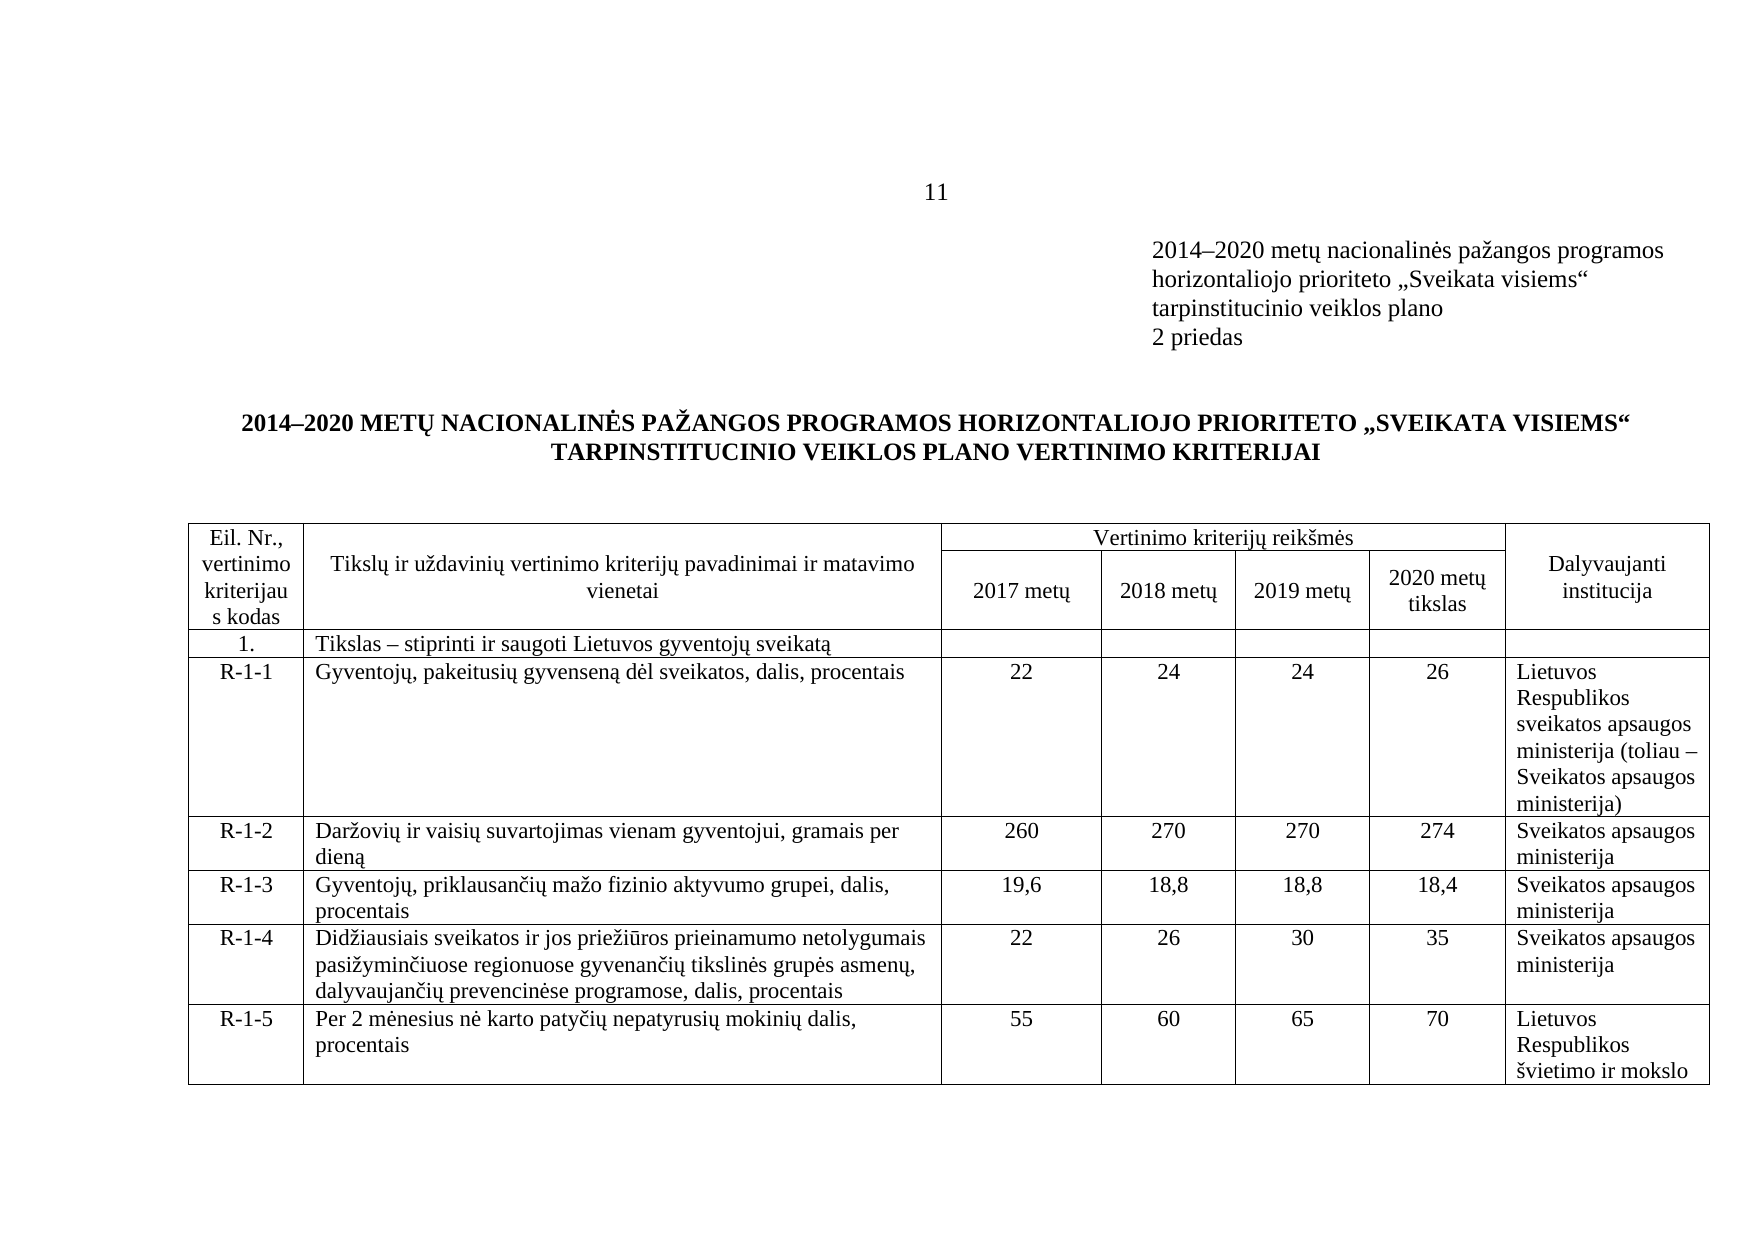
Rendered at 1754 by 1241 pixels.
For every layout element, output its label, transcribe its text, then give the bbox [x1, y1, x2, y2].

table_cell 2020 metų tikslas [1370, 551, 1505, 629]
table_cell [1236, 630, 1369, 657]
table_cell Per 2 mėnesius nė karto patyčių nepatyrusių mokinių dalis, procentais [304, 1005, 941, 1084]
table_cell [1506, 630, 1709, 657]
table_cell Tikslas – stiprinti ir saugoti Lietuvos gyventojų sveikatą [304, 630, 941, 657]
table_cell 55 [942, 1005, 1101, 1084]
table_cell Daržovių ir vaisių suvartojimas vienam gyventojui, gramais per dieną [304, 817, 941, 870]
table_cell 24 [1102, 658, 1235, 816]
table_cell 22 [942, 658, 1101, 816]
table_cell 270 [1102, 817, 1235, 870]
table_cell [1102, 630, 1235, 657]
table_cell 274 [1370, 817, 1505, 870]
table_cell 260 [942, 817, 1101, 870]
table_cell 70 [1370, 1005, 1505, 1084]
table_cell R-1-1 [189, 658, 303, 816]
text 2014–2020 metų nacionalinės pažangos programos [1152, 235, 1695, 264]
table_cell 26 [1370, 658, 1505, 816]
table_cell R-1-4 [189, 925, 303, 1003]
table_cell 60 [1102, 1005, 1235, 1084]
table_cell R-1-3 [189, 871, 303, 923]
table_cell 30 [1236, 925, 1369, 1003]
table_cell R-1-5 [189, 1005, 303, 1084]
table_cell 19,6 [942, 871, 1101, 923]
table_cell 2019 metų [1236, 551, 1369, 629]
table_header Dalyvaujanti institucija [1506, 524, 1709, 629]
table_cell Sveikatos apsaugos ministerija [1506, 925, 1709, 1003]
text tarpinstitucinio veiklos plano 2 priedas [1152, 293, 1695, 350]
table_cell Gyventojų, pakeitusių gyvenseną dėl sveikatos, dalis, procentais [304, 658, 941, 816]
table_cell 18,4 [1370, 871, 1505, 923]
table_header Eil. Nr., vertinimo kriterijaus kodas [189, 524, 303, 629]
table_cell 2018 metų [1102, 551, 1235, 629]
table_cell 65 [1236, 1005, 1369, 1084]
table_cell R-1-2 [189, 817, 303, 870]
table_cell [942, 630, 1101, 657]
table_header Vertinimo kriterijų reikšmės [942, 524, 1505, 550]
text horizontaliojo prioriteto „Sveikata visiems“ [1152, 264, 1695, 293]
table_cell Lietuvos Respublikos švietimo ir mokslo [1506, 1005, 1709, 1084]
table_header Tikslų ir uždavinių vertinimo kriterijų pavadinimai ir matavimo vienetai [304, 524, 941, 629]
table_cell Gyventojų, priklausančių mažo fizinio aktyvumo grupei, dalis, procentais [304, 871, 941, 923]
table_cell 35 [1370, 925, 1505, 1003]
table_cell 270 [1236, 817, 1369, 870]
text 2014–2020 METŲ NACIONALINĖS PAŽANGOS PROGRAMOS HORIZONTALIOJO PRIORITETO „SVEIKATA VISIEMS“ TARPINSTITUCINIO VEIKLOS PLANO VERTINIMO KRITERIJAI [177, 408, 1695, 465]
table_cell 26 [1102, 925, 1235, 1003]
table_cell 2017 metų [942, 551, 1101, 629]
table_cell 22 [942, 925, 1101, 1003]
table_cell 18,8 [1102, 871, 1235, 923]
table_cell [1370, 630, 1505, 657]
table_cell Sveikatos apsaugos ministerija [1506, 817, 1709, 870]
table_cell 24 [1236, 658, 1369, 816]
table_cell Lietuvos Respublikos sveikatos apsaugos ministerija (toliau – Sveikatos apsaugos ministerija) [1506, 658, 1709, 816]
table_cell Didžiausiais sveikatos ir jos priežiūros prieinamumo netolygumais pasižyminčiuose regionuose gyvenančių tikslinės grupės asmenų, dalyvaujančių prevencinėse programose, dalis, procentais [304, 925, 941, 1003]
table_cell 18,8 [1236, 871, 1369, 923]
table_cell 1. [189, 630, 303, 657]
table_cell Sveikatos apsaugos ministerija [1506, 871, 1709, 923]
